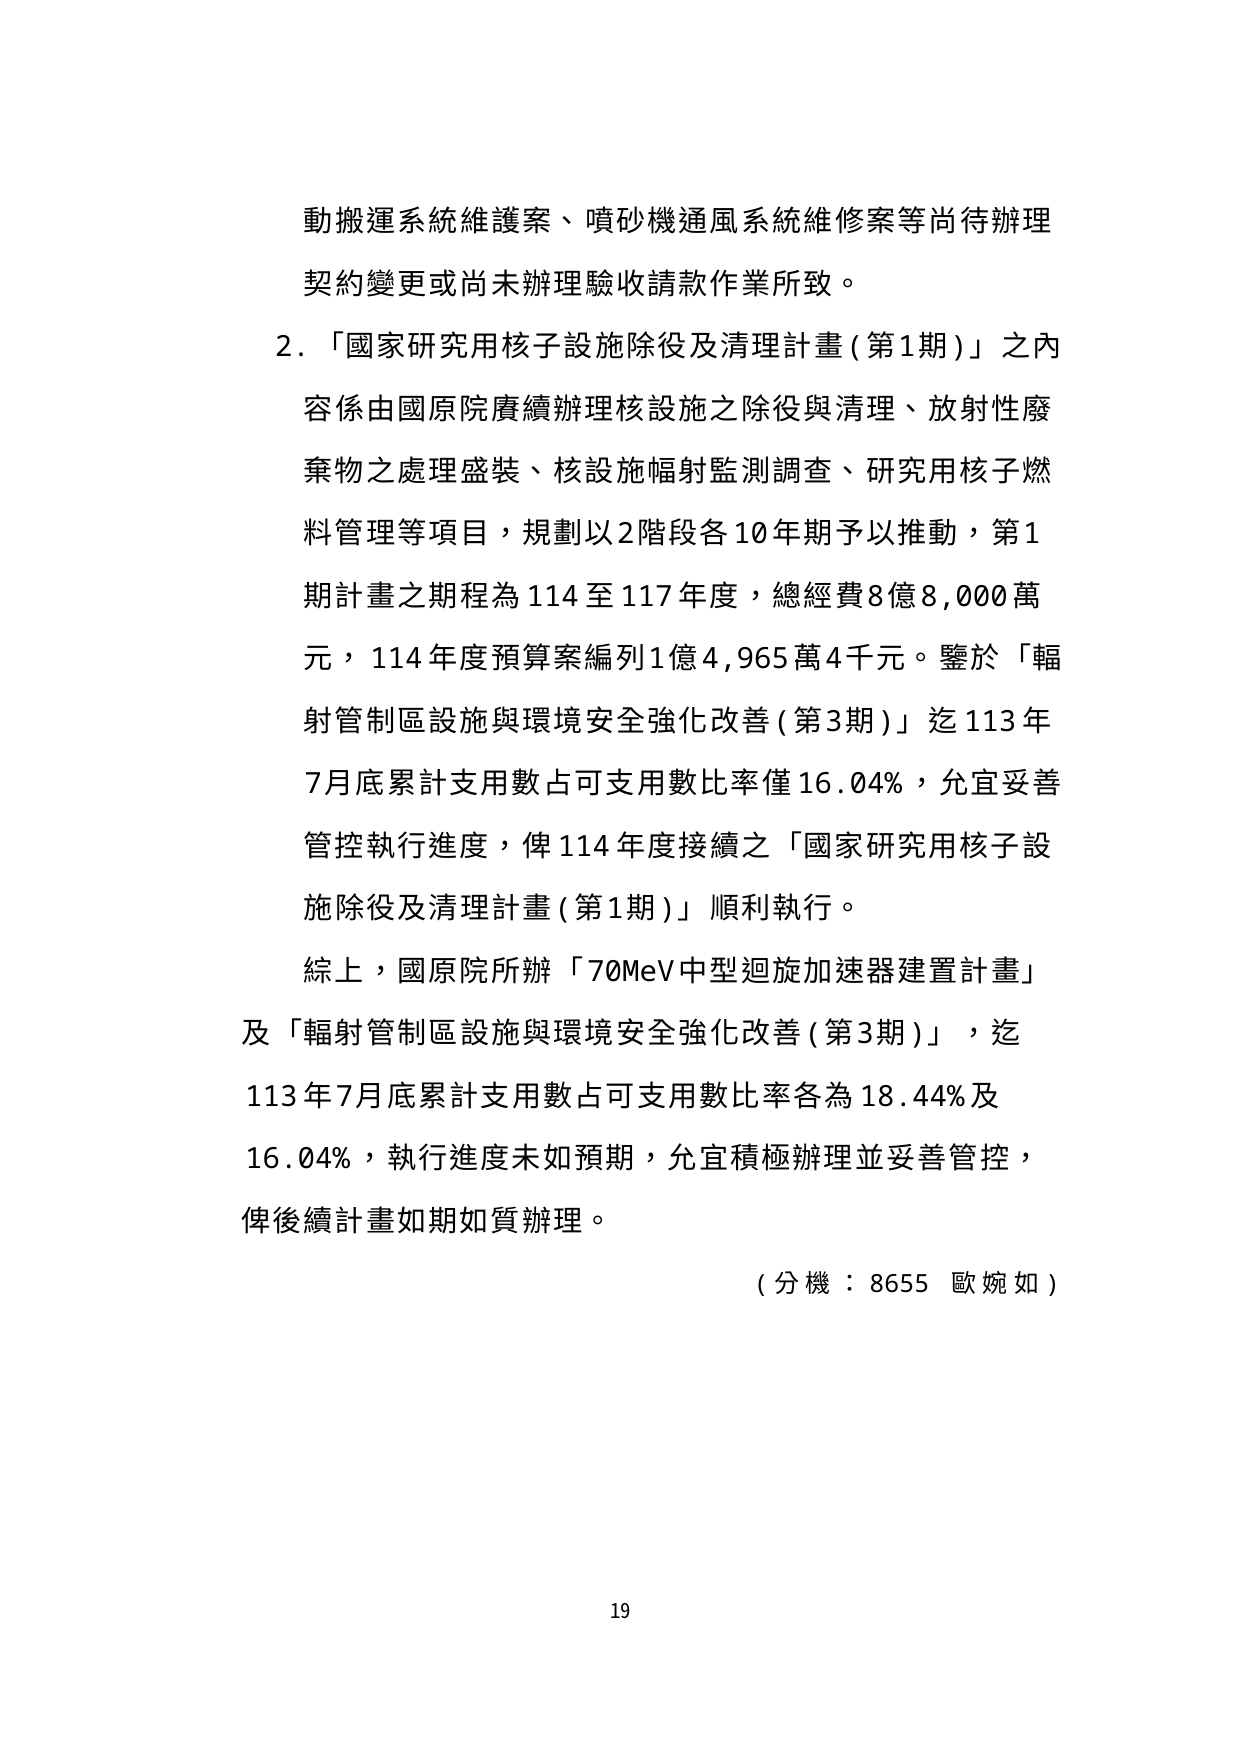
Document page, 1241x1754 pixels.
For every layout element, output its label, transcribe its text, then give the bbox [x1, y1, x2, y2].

text 2.「國家研究用核子設施除役及清理計畫(第1期)」之內容係由國原院賡續辦理核設施之除役與清理、放射性廢棄物之處理盛裝、核設施幅射監測調查、研究用核子燃料管理等項目，規劃以2階段各10年期予以推動，第1期計畫之期程為114至117年度，總經費8億8,000萬元，114年度預算案編列1億4,965萬4千元。鑒於「輻射管制區設施與環境安全強化改善(第3期)」迄113年7月底累計支用數占可支用數比率僅16.04%，允宜妥善管控執行進度，俾114年度接續之「國家研究用核子設施除役及清理計畫(第1期)」順利執行。 [266, 302, 1063, 927]
text 綜上，國原院所辦「70MeV中型迴旋加速器建置計畫」及「輻射管制區設施與環境安全強化改善(第3期)」，迄113年7月底累計支用數占可支用數比率各為18.44%及16.04%，執行進度未如預期，允宜積極辦理並妥善管控，俾後續計畫如期如質辦理。 [236, 927, 1063, 1240]
text (分機：8655 歐婉如) [177, 1240, 1063, 1302]
text 動搬運系統維護案、噴砂機通風系統維修案等尚待辦理契約變更或尚未辦理驗收請款作業所致。 [266, 177, 1063, 302]
